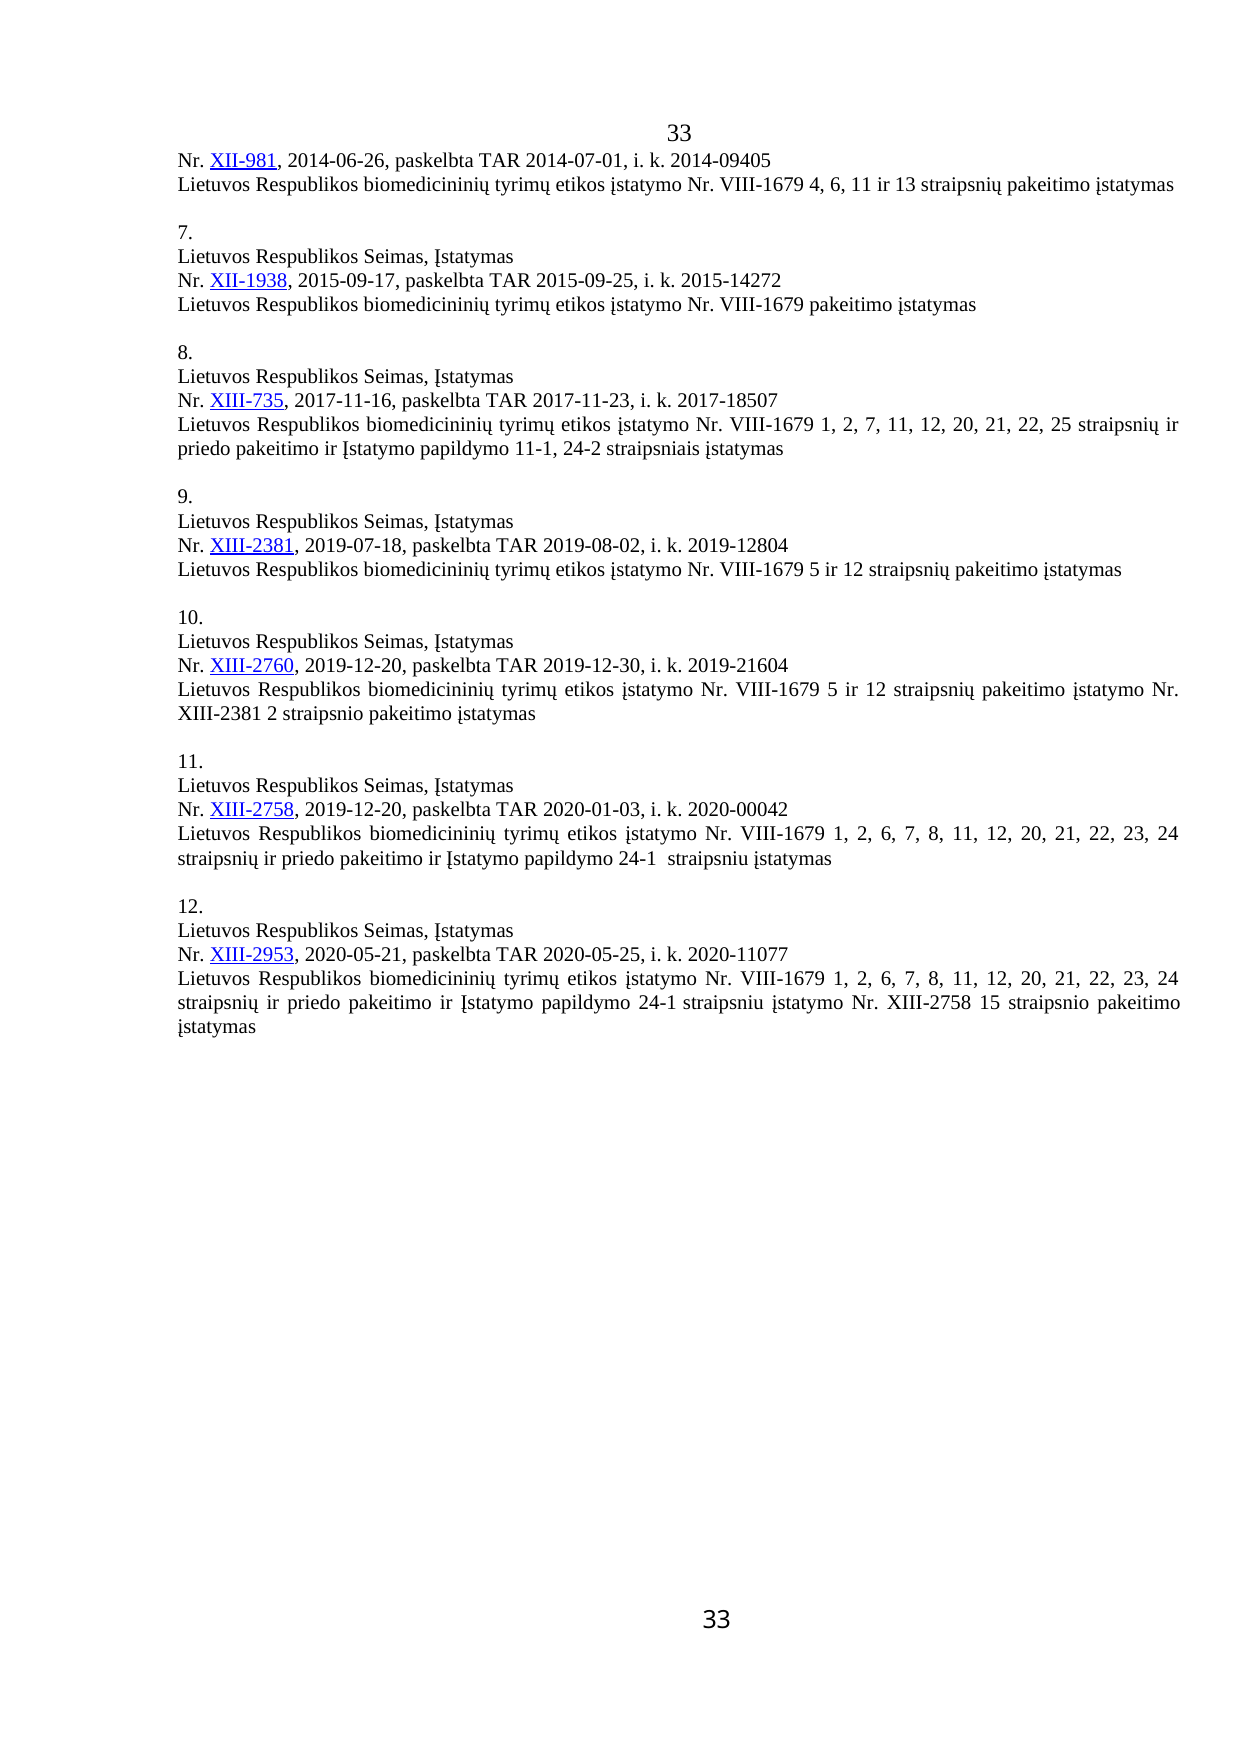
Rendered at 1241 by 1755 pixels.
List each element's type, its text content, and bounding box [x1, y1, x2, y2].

text Lietuvos Respublikos biomedicininių tyrimų etikos įstatymo Nr. VIII-1679 1, 2, 6, 7, 8, 11, 12, 20, 21, 22, 23, 24 straipsnių ir priedo pakeitimo ir Įstatymo papildymo 24-1 straipsniu įstatymo Nr. XIII-2758 15 straipsnio pakeitimo įstatymas [177, 966, 1181, 1038]
text Nr. XIII-2760, 2019-12-20, paskelbta TAR 2019-12-30, i. k. 2019-21604 [177, 653, 1181, 677]
text Lietuvos Respublikos biomedicininių tyrimų etikos įstatymo Nr. VIII-1679 pakeitimo įstatymas [177, 292, 1181, 316]
text 11. [177, 749, 1181, 773]
text Lietuvos Respublikos biomedicininių tyrimų etikos įstatymo Nr. VIII-1679 1, 2, 6, 7, 8, 11, 12, 20, 21, 22, 23, 24 straipsnių ir priedo pakeitimo ir Įstatymo papildymo 24-1 straipsniu įstatymas [177, 821, 1181, 869]
text Nr. XII-1938, 2015-09-17, paskelbta TAR 2015-09-25, i. k. 2015-14272 [177, 268, 1181, 292]
text 8. [177, 340, 1181, 364]
text 12. [177, 893, 1181, 918]
text Lietuvos Respublikos Seimas, Įstatymas [177, 244, 1181, 268]
text Nr. XIII-2953, 2020-05-21, paskelbta TAR 2020-05-25, i. k. 2020-11077 [177, 942, 1181, 966]
text 7. [177, 220, 1181, 244]
text Lietuvos Respublikos biomedicininių tyrimų etikos įstatymo Nr. VIII-1679 4, 6, 11 ir 13 straipsnių pakeitimo įstatymas [177, 172, 1181, 196]
text Lietuvos Respublikos biomedicininių tyrimų etikos įstatymo Nr. VIII-1679 1, 2, 7, 11, 12, 20, 21, 22, 25 straipsnių ir priedo pakeitimo ir Įstatymo papildymo 11-1, 24-2 straipsniais įstatymas [177, 412, 1181, 460]
text Lietuvos Respublikos Seimas, Įstatymas [177, 508, 1181, 533]
text 9. [177, 484, 1181, 508]
text Lietuvos Respublikos Seimas, Įstatymas [177, 629, 1181, 653]
text Lietuvos Respublikos Seimas, Įstatymas [177, 773, 1181, 797]
text Lietuvos Respublikos Seimas, Įstatymas [177, 364, 1181, 388]
text Nr. XII-981, 2014-06-26, paskelbta TAR 2014-07-01, i. k. 2014-09405 [177, 148, 1181, 172]
text Nr. XIII-2758, 2019-12-20, paskelbta TAR 2020-01-03, i. k. 2020-00042 [177, 797, 1181, 821]
text Lietuvos Respublikos Seimas, Įstatymas [177, 918, 1181, 942]
text Nr. XIII-2381, 2019-07-18, paskelbta TAR 2019-08-02, i. k. 2019-12804 [177, 533, 1181, 557]
text Lietuvos Respublikos biomedicininių tyrimų etikos įstatymo Nr. VIII-1679 5 ir 12 straipsnių pakeitimo įstatymo Nr. XIII-2381 2 straipsnio pakeitimo įstatymas [177, 677, 1181, 725]
text Lietuvos Respublikos biomedicininių tyrimų etikos įstatymo Nr. VIII-1679 5 ir 12 straipsnių pakeitimo įstatymas [177, 557, 1181, 581]
text 10. [177, 605, 1181, 629]
text Nr. XIII-735, 2017-11-16, paskelbta TAR 2017-11-23, i. k. 2017-18507 [177, 388, 1181, 412]
